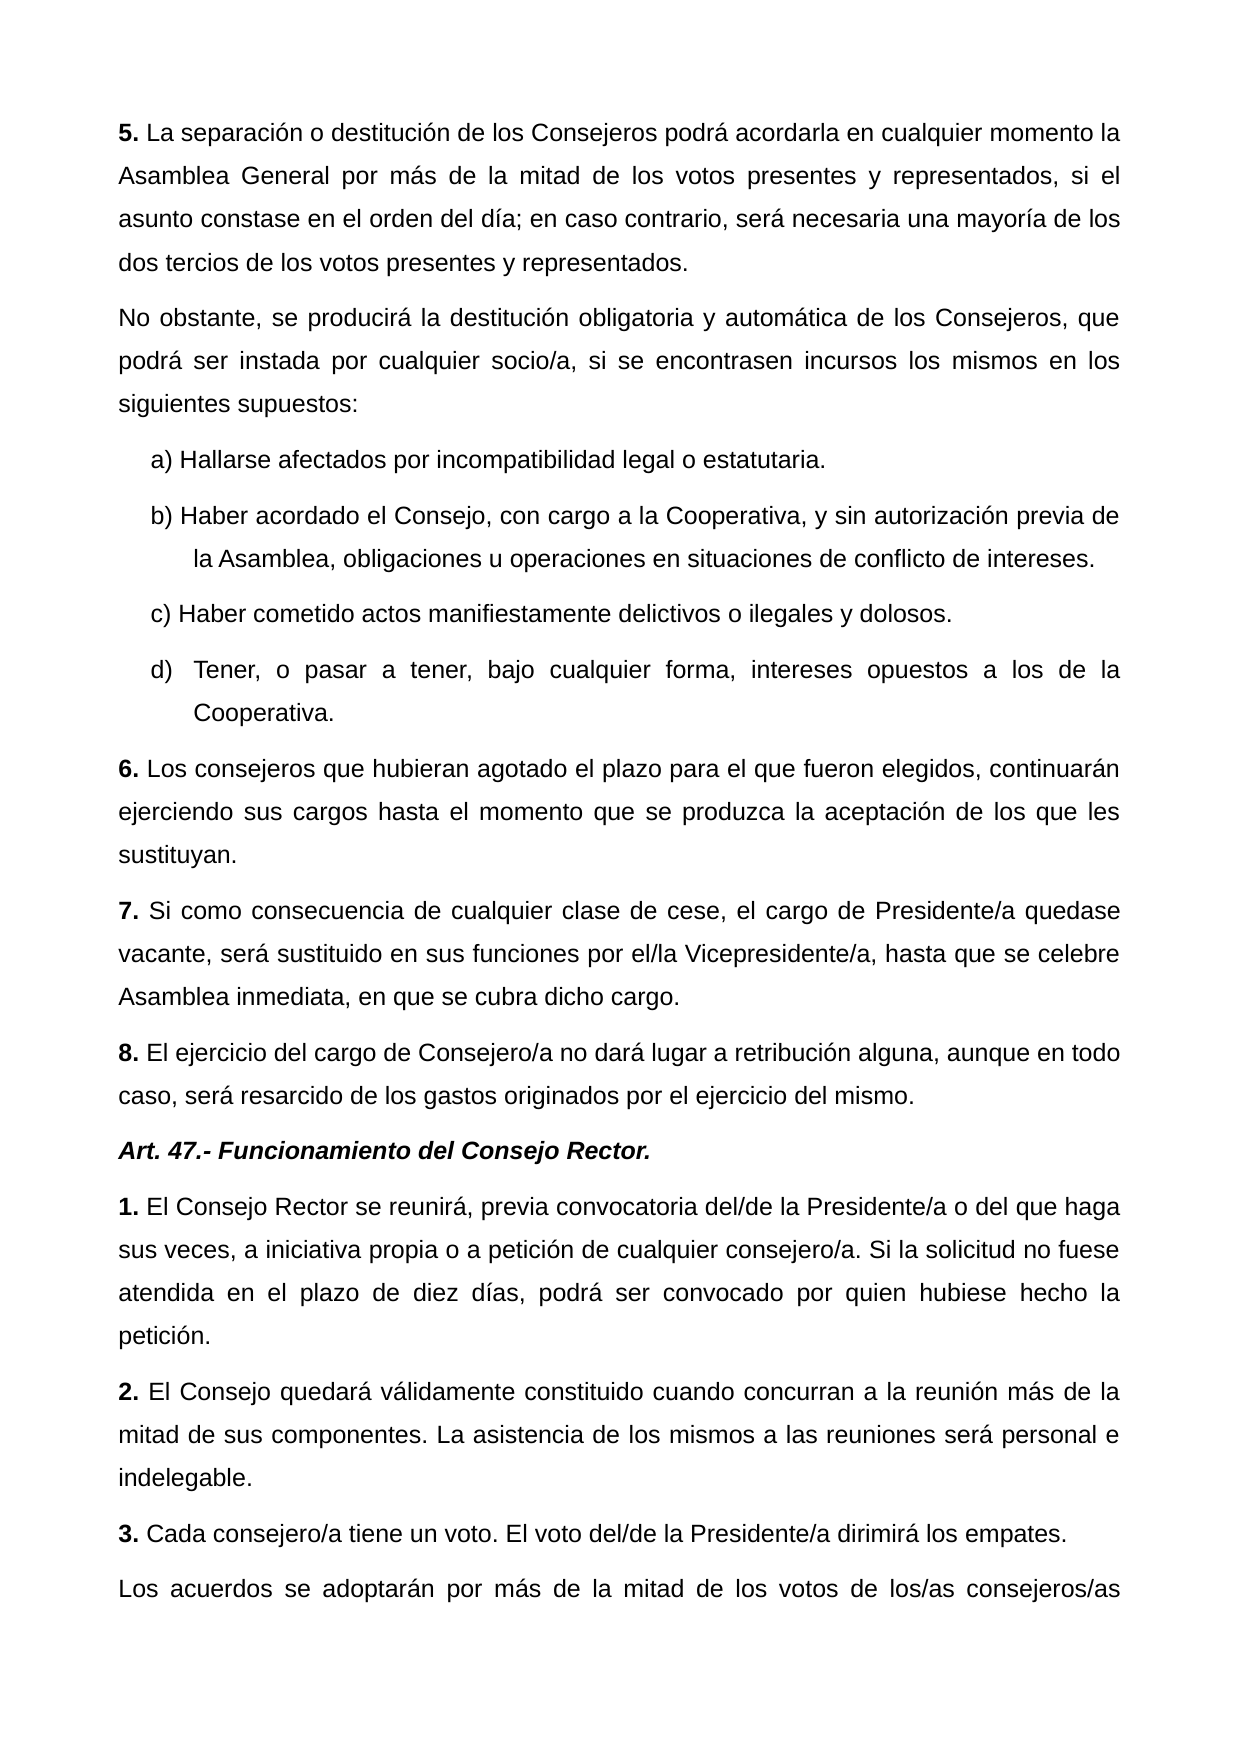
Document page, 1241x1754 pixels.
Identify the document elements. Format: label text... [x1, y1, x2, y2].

text 3. Cada consejero/a tiene un voto. El voto del/de la Presidente/a dirimirá los empates. [118, 1519, 1122, 1547]
text 8. El ejercicio del cargo de Consejero/a no dará lugar a retribución alguna, aunque en todo caso, será resarcido de los gastos originados por el ejercicio del mismo. [118, 1037, 1122, 1109]
text Art. 47.- Funcionamiento del Consejo Rector. [118, 1136, 1122, 1165]
text 5. La separación o destitución de los Consejeros podrá acordarla en cualquier momento la Asamblea General por más de la mitad de los votos presentes y representados, si el asunto constase en el orden del día; en caso contrario, será necesaria una mayoría de los dos tercios de los votos presentes y representados. [118, 118, 1122, 276]
text a) Hallarse afectados por incompatibilidad legal o estatutaria. [150, 445, 1122, 474]
text b) Haber acordado el Consejo, con cargo a la Cooperativa, y sin autorización previa de la Asamblea, obligaciones u operaciones en situaciones de conflicto de intereses. [150, 501, 1122, 572]
text 2. El Consejo quedará válidamente constituido cuando concurran a la reunión más de la mitad de sus componentes. La asistencia de los mismos a las reuniones será personal e indelegable. [118, 1377, 1122, 1492]
text Los acuerdos se adoptarán por más de la mitad de los votos de los/as consejeros/as [118, 1574, 1122, 1603]
text No obstante, se producirá la destitución obligatoria y automática de los Consejeros, que podrá ser instada por cualquier socio/a, si se encontrasen incursos los mismos en los siguientes supuestos: [118, 303, 1122, 418]
text 6. Los consejeros que hubieran agotado el plazo para el que fueron elegidos, continuarán ejerciendo sus cargos hasta el momento que se produzca la aceptación de los que les sustituyan. [118, 754, 1122, 869]
list Tener, o pasar a tener, bajo cualquier forma, intereses opuestos a los de la Cooperativa. [150, 655, 1122, 727]
text 7. Si como consecuencia de cualquier clase de cese, el cargo de Presidente/a quedase vacante, será sustituido en sus funciones por el/la Vicepresidente/a, hasta que se celebre Asamblea inmediata, en que se cubra dicho cargo. [118, 896, 1122, 1011]
text 1. El Consejo Rector se reunirá, previa convocatoria del/de la Presidente/a o del que haga sus veces, a iniciativa propia o a petición de cualquier consejero/a. Si la solicitud no fuese atendida en el plazo de diez días, podrá ser convocado por quien hubiese hecho la petición. [118, 1192, 1122, 1350]
text c) Haber cometido actos manifiestamente delictivos o ilegales y dolosos. [150, 599, 1122, 628]
